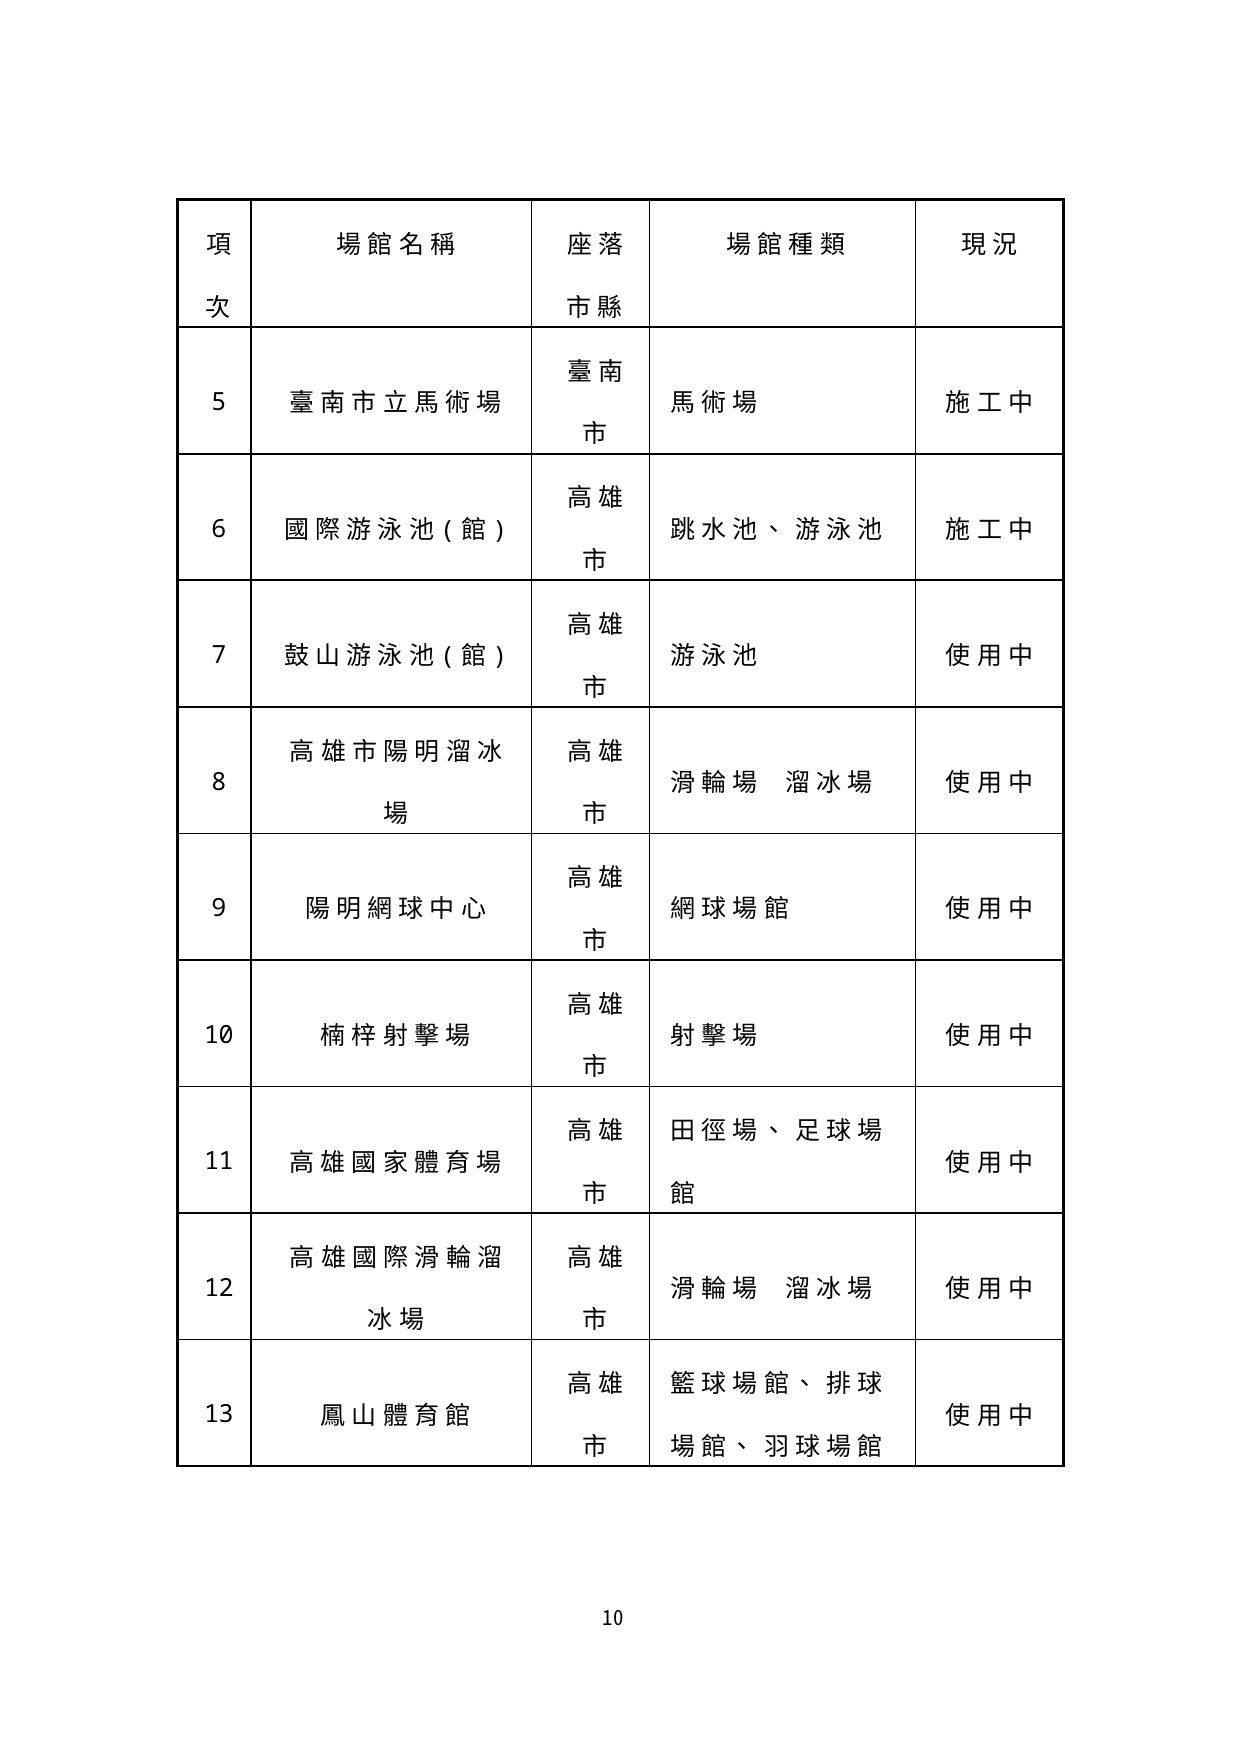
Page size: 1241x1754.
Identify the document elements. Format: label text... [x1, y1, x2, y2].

table_cell 使用中 [916, 834, 1062, 959]
table_cell 國際游泳池(館) [252, 455, 531, 579]
table_header 場館種類 [650, 201, 915, 326]
table_cell 射擊場 [650, 961, 915, 1086]
table_cell 高雄市 [532, 581, 649, 706]
table_cell 高雄市 [532, 1214, 649, 1339]
table_cell 田徑場、足球場館 [650, 1087, 915, 1212]
table_cell 施工中 [916, 455, 1062, 579]
table_cell 高雄國家體育場 [252, 1087, 531, 1212]
table_cell 陽明網球中心 [252, 834, 531, 959]
table_cell 6 [179, 455, 250, 579]
table_cell 籃球場館、排球場館、羽球場館 [650, 1340, 915, 1465]
table_cell 滑輪場 溜冰場 [650, 1214, 915, 1339]
table_cell 使用中 [916, 1214, 1062, 1339]
table_cell 臺南市 [532, 328, 649, 453]
table_cell 11 [179, 1087, 250, 1212]
table_cell 高雄市 [532, 455, 649, 579]
table_cell 高雄國際滑輪溜冰場 [252, 1214, 531, 1339]
table_cell 施工中 [916, 328, 1062, 453]
table_cell 使用中 [916, 708, 1062, 832]
table_header 現況 [916, 201, 1062, 326]
table_cell 高雄市 [532, 834, 649, 959]
table_cell 滑輪場 溜冰場 [650, 708, 915, 832]
table_cell 跳水池、游泳池 [650, 455, 915, 579]
table_cell 鳳山體育館 [252, 1340, 531, 1465]
table_cell 高雄市 [532, 961, 649, 1086]
table_cell 13 [179, 1340, 250, 1465]
table_cell 12 [179, 1214, 250, 1339]
table_cell 網球場館 [650, 834, 915, 959]
table_cell 5 [179, 328, 250, 453]
table_cell 7 [179, 581, 250, 706]
table_cell 高雄市 [532, 708, 649, 832]
table_cell 高雄市 [532, 1087, 649, 1212]
table_cell 使用中 [916, 581, 1062, 706]
table_header 項次 [179, 201, 250, 326]
table_cell 鼓山游泳池(館) [252, 581, 531, 706]
table_cell 使用中 [916, 1340, 1062, 1465]
table_cell 使用中 [916, 961, 1062, 1086]
table_cell 馬術場 [650, 328, 915, 453]
table_header 座落市縣 [532, 201, 649, 326]
table_cell 8 [179, 708, 250, 832]
table_cell 游泳池 [650, 581, 915, 706]
table_cell 臺南市立馬術場 [252, 328, 531, 453]
table_cell 使用中 [916, 1087, 1062, 1212]
table_cell 高雄市 [532, 1340, 649, 1465]
table_cell 楠梓射擊場 [252, 961, 531, 1086]
table_cell 10 [179, 961, 250, 1086]
table_header 場館名稱 [252, 201, 531, 326]
table_cell 高雄市陽明溜冰場 [252, 708, 531, 832]
table_cell 9 [179, 834, 250, 959]
